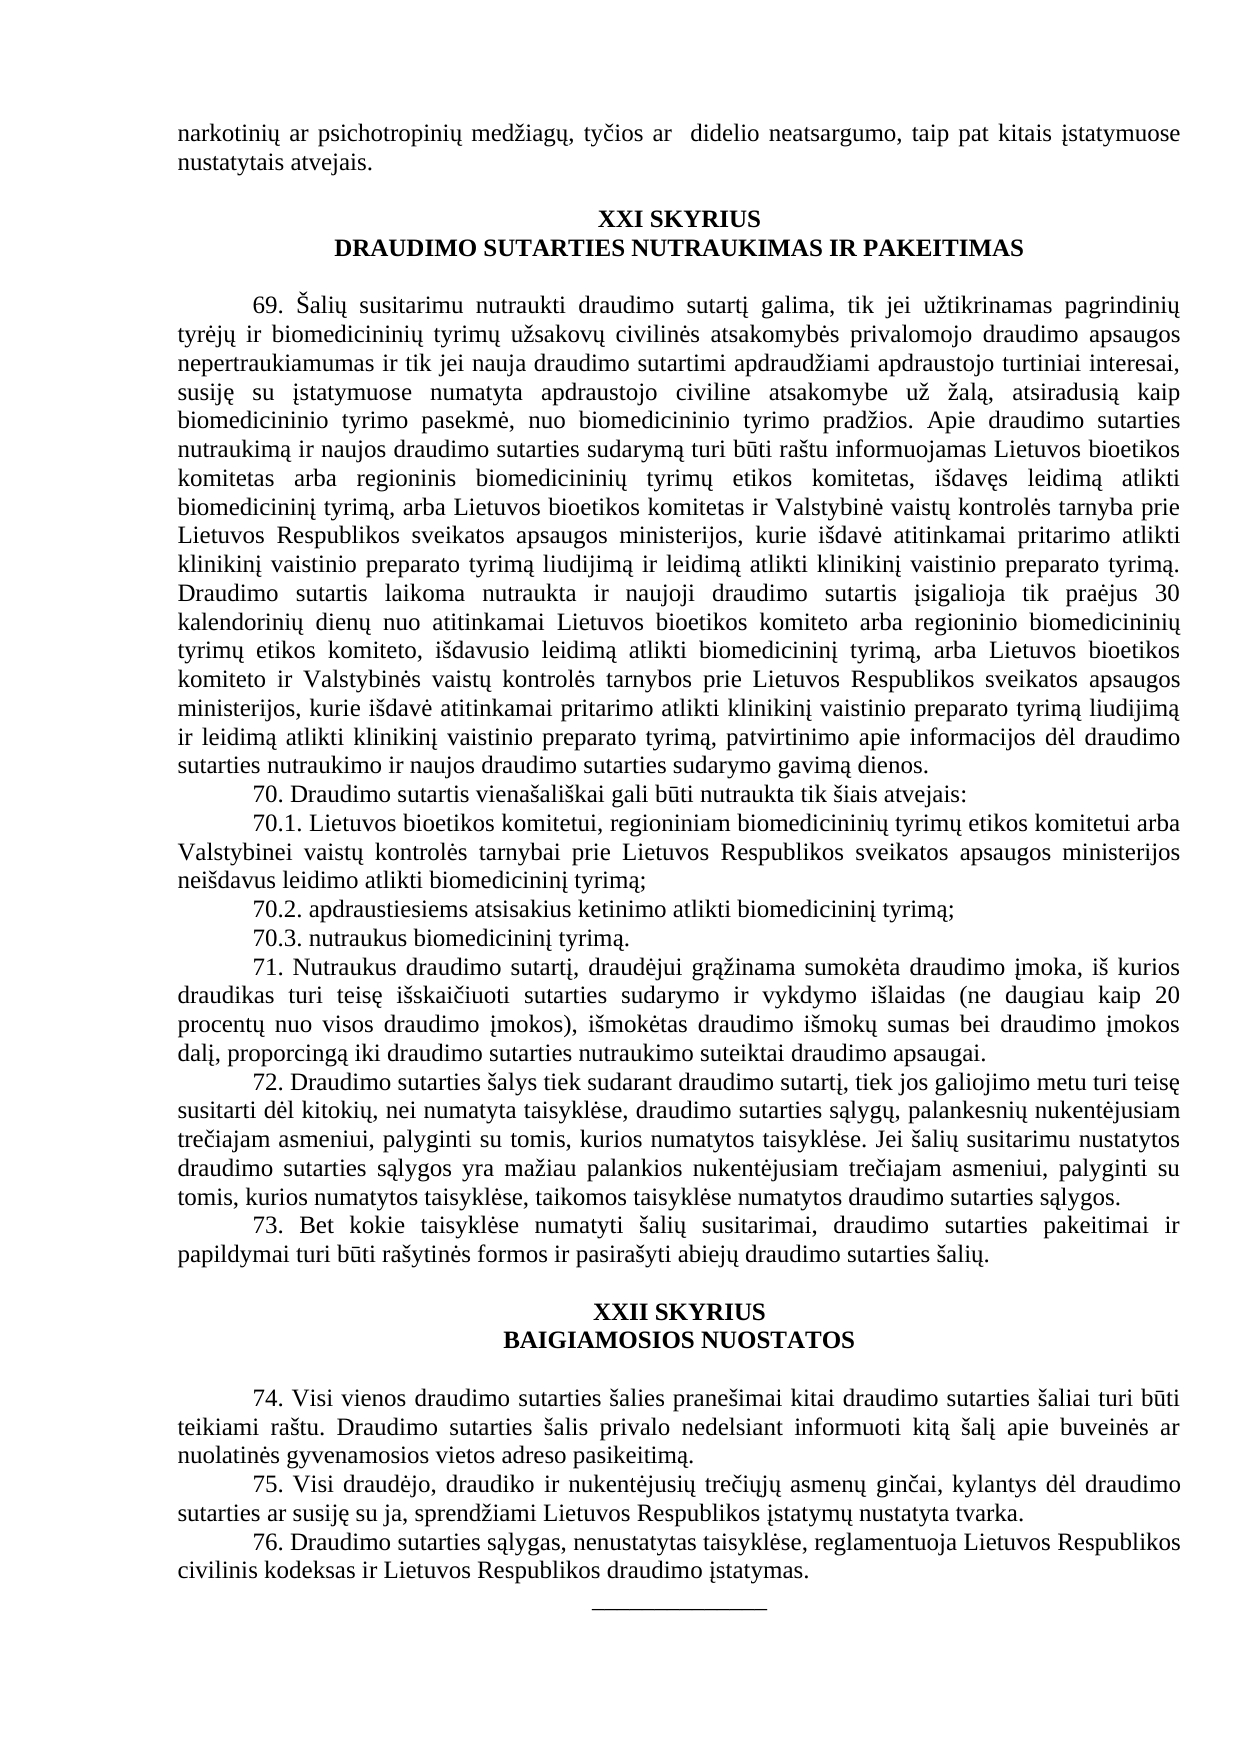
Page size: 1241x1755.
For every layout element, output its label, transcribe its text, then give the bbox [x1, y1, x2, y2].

text 72. Draudimo sutarties šalys tiek sudarant draudimo sutartį, tiek jos galiojimo metu turi teisę susitarti dėl kitokių, nei numatyta taisyklėse, draudimo sutarties sąlygų, palankesnių nukentėjusiam trečiajam asmeniui, palyginti su tomis, kurios numatytos taisyklėse. Jei šalių susitarimu nustatytos draudimo sutarties sąlygos yra mažiau palankios nukentėjusiam trečiajam asmeniui, palyginti su tomis, kurios numatytos taisyklėse, taikomos taisyklėse numatytos draudimo sutarties sąlygos. [177, 1067, 1181, 1211]
text 76. Draudimo sutarties sąlygas, nenustatytas taisyklėse, reglamentuoja Lietuvos Respublikos civilinis kodeksas ir Lietuvos Respublikos draudimo įstatymas. [177, 1527, 1181, 1584]
text 70.3. nutraukus biomedicininį tyrimą. [177, 923, 1181, 952]
text 70. Draudimo sutartis vienašališkai gali būti nutraukta tik šiais atvejais: [177, 779, 1181, 808]
text XXII SKYRIUS [177, 1297, 1181, 1326]
text ______________ [177, 1584, 1181, 1613]
text 75. Visi draudėjo, draudiko ir nukentėjusių trečiųjų asmenų ginčai, kylantys dėl draudimo sutarties ar susiję su ja, sprendžiami Lietuvos Respublikos įstatymų nustatyta tvarka. [177, 1469, 1181, 1527]
text BAIGIAMOSIOS NUOSTATOS [177, 1326, 1181, 1354]
text 69. Šalių susitarimu nutraukti draudimo sutartį galima, tik jei užtikrinamas pagrindinių tyrėjų ir biomedicininių tyrimų užsakovų civilinės atsakomybės privalomojo draudimo apsaugos nepertraukiamumas ir tik jei nauja draudimo sutartimi apdraudžiami apdraustojo turtiniai interesai, susiję su įstatymuose numatyta apdraustojo civiline atsakomybe už žalą, atsiradusią kaip biomedicininio tyrimo pasekmė, nuo biomedicininio tyrimo pradžios. Apie draudimo sutarties nutraukimą ir naujos draudimo sutarties sudarymą turi būti raštu informuojamas Lietuvos bioetikos komitetas arba regioninis biomedicininių tyrimų etikos komitetas, išdavęs leidimą atlikti biomedicininį tyrimą, arba Lietuvos bioetikos komitetas ir Valstybinė vaistų kontrolės tarnyba prie Lietuvos Respublikos sveikatos apsaugos ministerijos, kurie išdavė atitinkamai pritarimo atlikti klinikinį vaistinio preparato tyrimą liudijimą ir leidimą atlikti klinikinį vaistinio preparato tyrimą. Draudimo sutartis laikoma nutraukta ir naujoji draudimo sutartis įsigalioja tik praėjus 30 kalendorinių dienų nuo atitinkamai Lietuvos bioetikos komiteto arba regioninio biomedicininių tyrimų etikos komiteto, išdavusio leidimą atlikti biomedicininį tyrimą, arba Lietuvos bioetikos komiteto ir Valstybinės vaistų kontrolės tarnybos prie Lietuvos Respublikos sveikatos apsaugos ministerijos, kurie išdavė atitinkamai pritarimo atlikti klinikinį vaistinio preparato tyrimą liudijimą ir leidimą atlikti klinikinį vaistinio preparato tyrimą, patvirtinimo apie informacijos dėl draudimo sutarties nutraukimo ir naujos draudimo sutarties sudarymo gavimą dienos. [177, 291, 1181, 779]
text 70.1. Lietuvos bioetikos komitetui, regioniniam biomedicininių tyrimų etikos komitetui arba Valstybinei vaistų kontrolės tarnybai prie Lietuvos Respublikos sveikatos apsaugos ministerijos neišdavus leidimo atlikti biomedicininį tyrimą; [177, 808, 1181, 894]
text 70.2. apdraustiesiems atsisakius ketinimo atlikti biomedicininį tyrimą; [177, 894, 1181, 923]
text XXI SKYRIUS [177, 204, 1181, 233]
text 74. Visi vienos draudimo sutarties šalies pranešimai kitai draudimo sutarties šaliai turi būti teikiami raštu. Draudimo sutarties šalis privalo nedelsiant informuoti kitą šalį apie buveinės ar nuolatinės gyvenamosios vietos adreso pasikeitimą. [177, 1383, 1181, 1469]
text DRAUDIMO SUTARTIES NUTRAUKIMAS IR PAKEITIMAS [177, 233, 1181, 262]
text 73. Bet kokie taisyklėse numatyti šalių susitarimai, draudimo sutarties pakeitimai ir papildymai turi būti rašytinės formos ir pasirašyti abiejų draudimo sutarties šalių. [177, 1211, 1181, 1268]
text 71. Nutraukus draudimo sutartį, draudėjui grąžinama sumokėta draudimo įmoka, iš kurios draudikas turi teisę išskaičiuoti sutarties sudarymo ir vykdymo išlaidas (ne daugiau kaip 20 procentų nuo visos draudimo įmokos), išmokėtas draudimo išmokų sumas bei draudimo įmokos dalį, proporcingą iki draudimo sutarties nutraukimo suteiktai draudimo apsaugai. [177, 952, 1181, 1067]
text narkotinių ar psichotropinių medžiagų, tyčios ar didelio neatsargumo, taip pat kitais įstatymuose nustatytais atvejais. [177, 118, 1181, 176]
